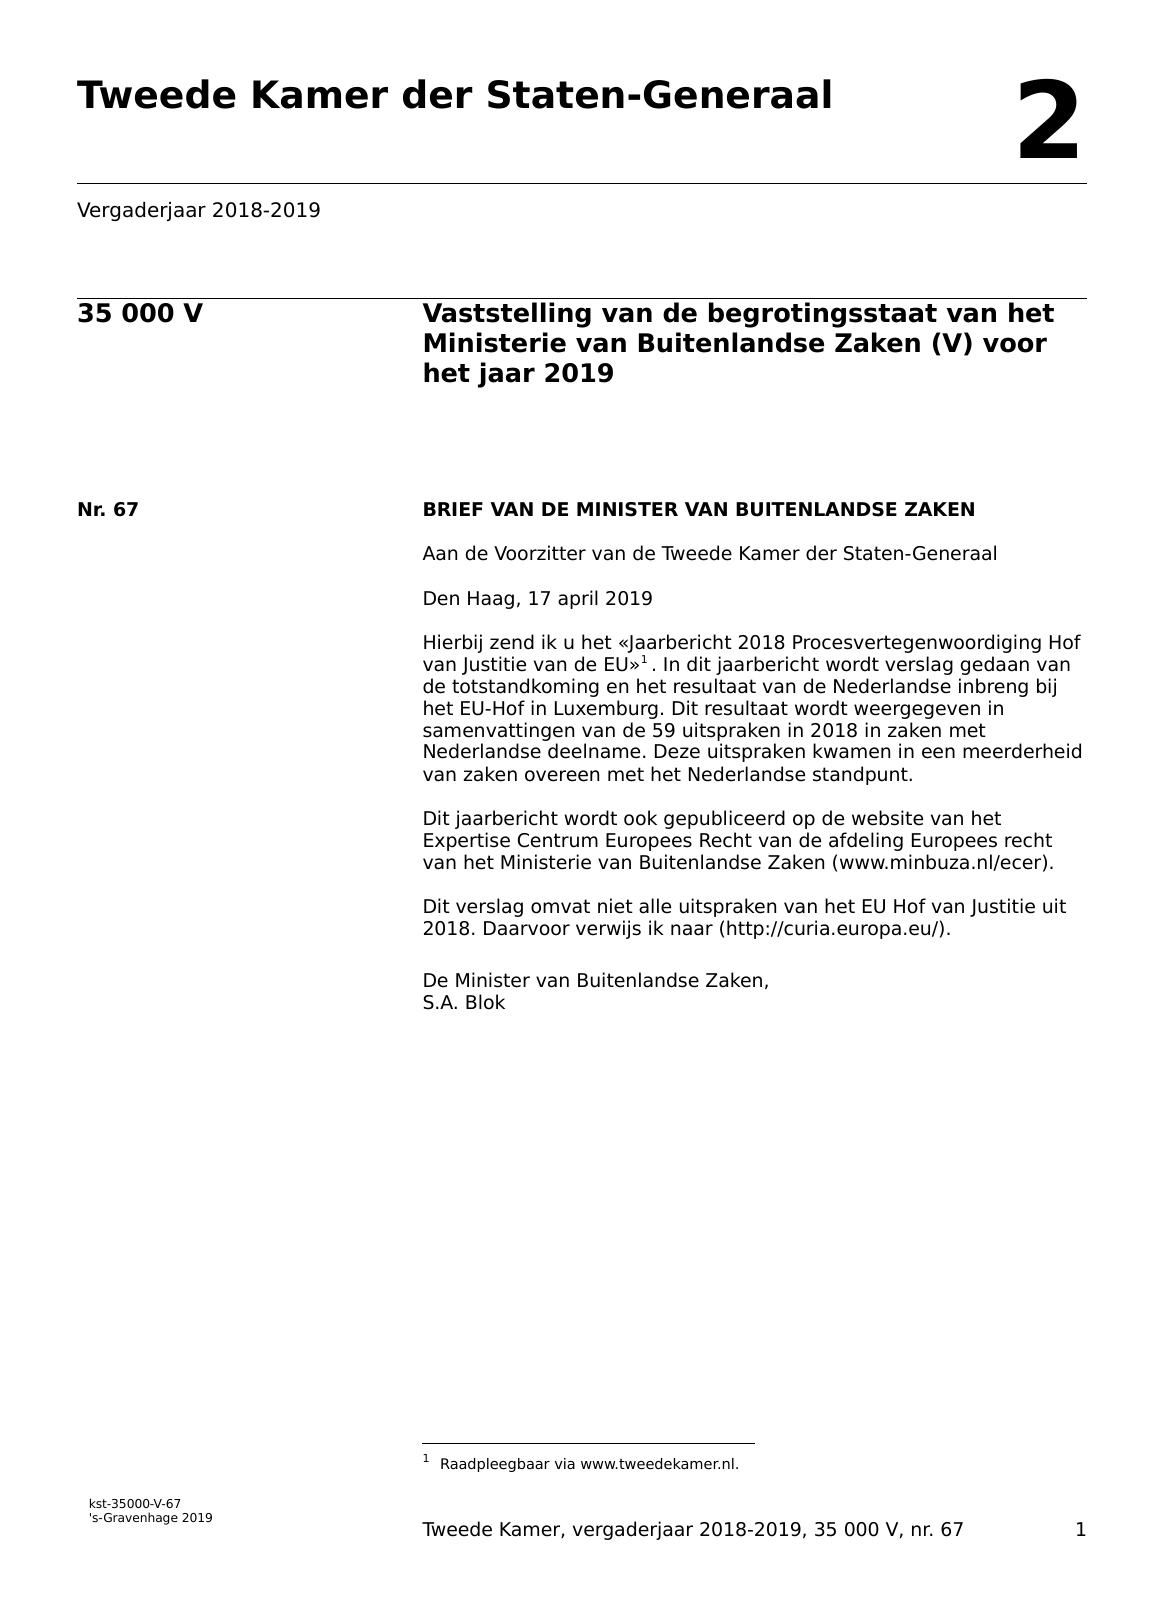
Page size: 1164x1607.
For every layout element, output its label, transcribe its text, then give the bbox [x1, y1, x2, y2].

table_cell Vergaderjaar 2018-2019 [77, 184, 1087, 298]
table_header Tweede Kamer der Staten-Generaal [77, 59, 886, 183]
text Dit jaarbericht wordt ook gepubliceerd op de website van het Expertise Centrum Europees Recht van de afdeling Europees recht van het Ministerie van Buitenlandse Zaken (www.minbuza.nl/ecer). [422, 808, 1087, 873]
text Hierbij zend ik u het «Jaarbericht 2018 Procesvertegenwoordiging Hof van Justitie van de EU». In dit jaarbericht wordt verslag gedaan van de totstandkoming en het resultaat van de Nederlandse inbreng bij het EU-Hof in Luxemburg. Dit resultaat wordt weergegeven in samenvattingen van de 59 uitspraken in 2018 in zaken met Nederlandse deelname. Deze uitspraken kwamen in een meerderheid van zaken overeen met het Nederlandse standpunt. [422, 632, 1087, 785]
text De Minister van Buitenlandse Zaken, S.A. Blok [422, 970, 1087, 1014]
subtitle Nr. 67 BRIEF VAN DE MINISTER VAN BUITENLANDSE ZAKEN [77, 499, 1087, 521]
text Raadpleegbaar via www.tweedekamer.nl. [422, 1452, 1087, 1474]
text Dit verslag omvat niet alle uitspraken van het EU Hof van Justitie uit 2018. Daarvoor verwijs ik naar (http://curia.europa.eu/). [422, 896, 1087, 940]
text 's-Gravenhage 2019 [88, 1511, 323, 1525]
subtitle 35 000 V Vaststelling van de begrotingsstaat van het Ministerie van Buitenlandse Zaken (V) voor het jaar 2019 [77, 299, 1087, 388]
text Aan de Voorzitter van de Tweede Kamer der Staten-Generaal [422, 543, 1087, 565]
text Den Haag, 17 april 2019 [422, 587, 1087, 609]
table_header 2 [886, 59, 1087, 183]
text kst-35000-V-67 [88, 1497, 323, 1511]
